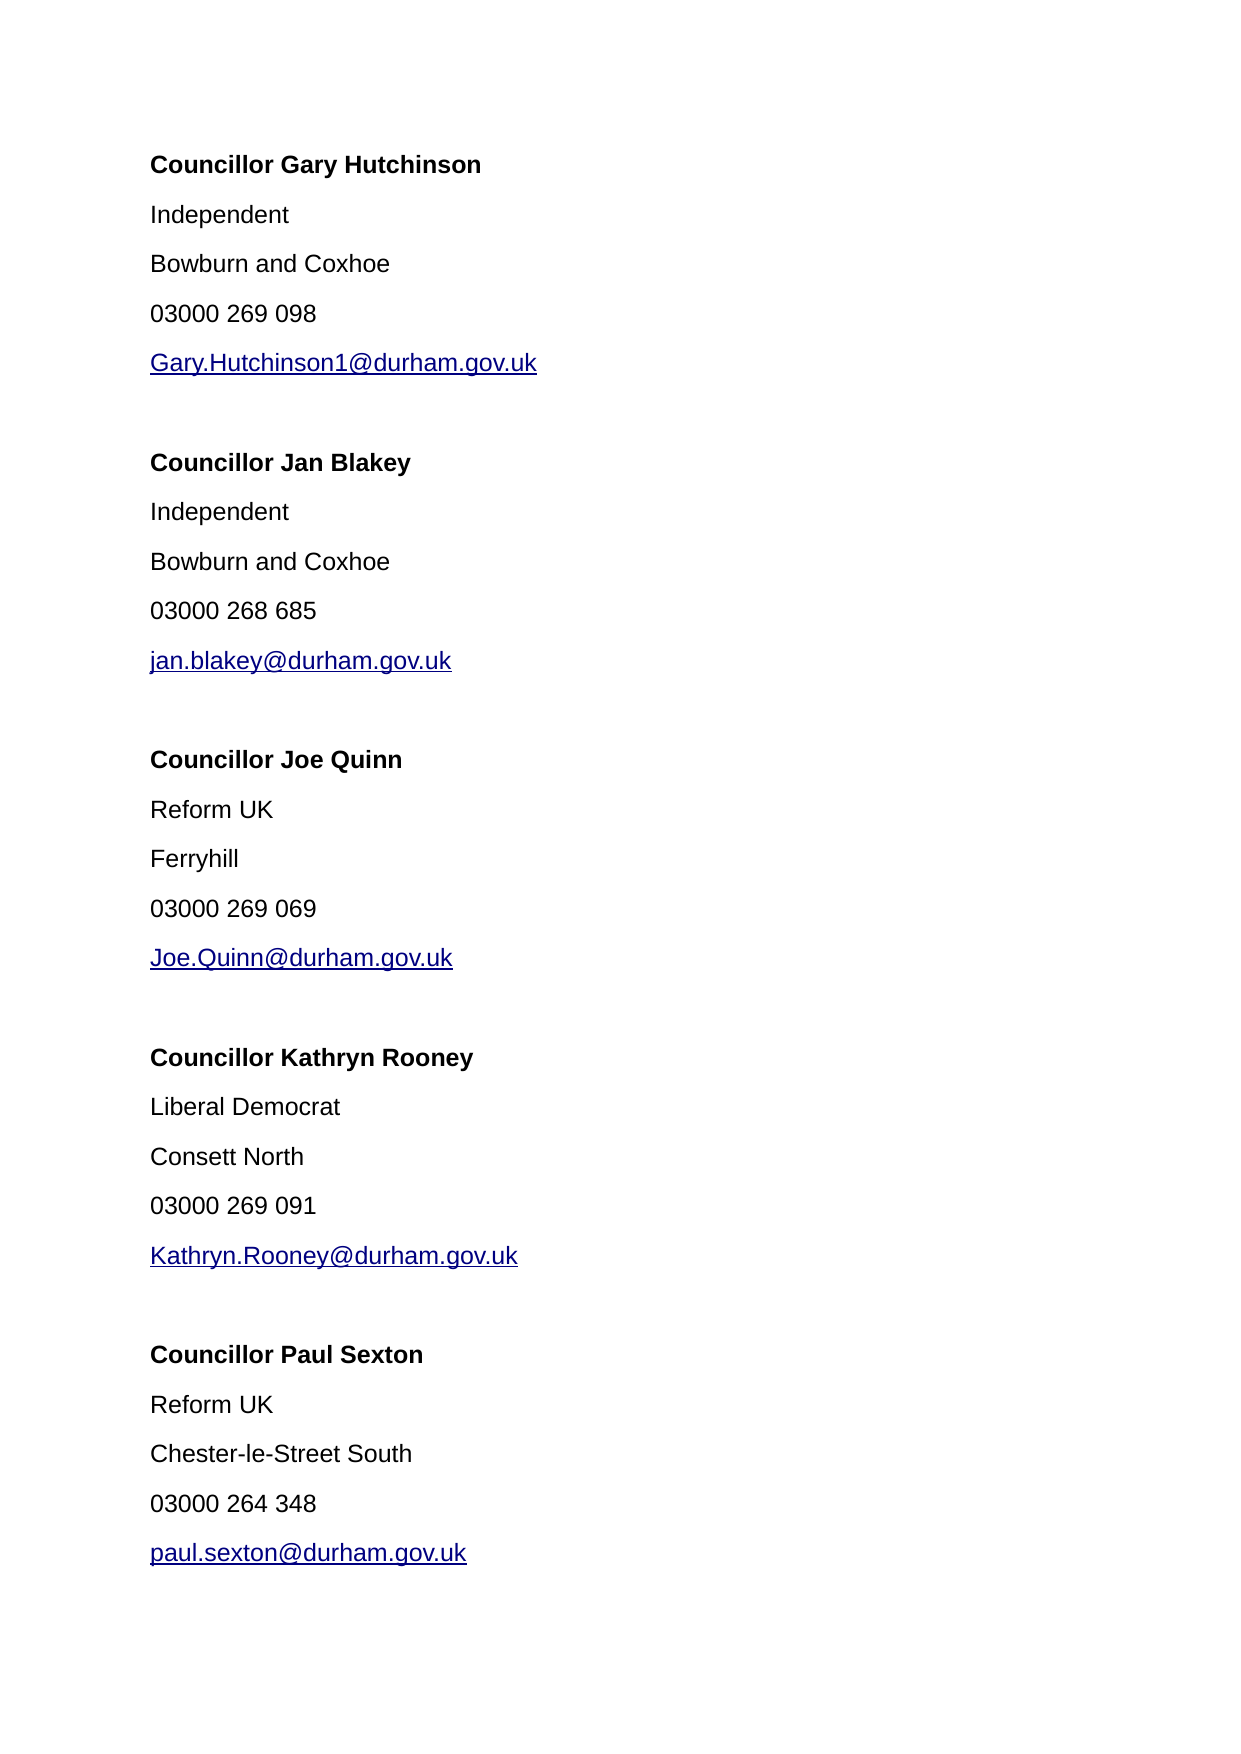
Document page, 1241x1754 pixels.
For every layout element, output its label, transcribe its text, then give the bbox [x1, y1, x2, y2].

text Reform UK [150, 1389, 1090, 1418]
text 03000 269 069 [150, 894, 1090, 922]
text 03000 269 098 [150, 299, 1090, 327]
text Ferryhill [150, 844, 1090, 873]
text 03000 268 685 [150, 596, 1090, 625]
text jan.blakey@durham.gov.uk [150, 646, 1090, 674]
text paul.sexton@durham.gov.uk [150, 1538, 1090, 1567]
text Independent [150, 497, 1090, 526]
text Chester-le-Street South [150, 1439, 1090, 1468]
text Bowburn and Coxhoe [150, 547, 1090, 575]
text Councillor Gary Hutchinson [150, 150, 1090, 179]
text Councillor Jan Blakey [150, 447, 1090, 476]
text Councillor Paul Sexton [150, 1340, 1090, 1369]
text Reform UK [150, 794, 1090, 823]
text Gary.Hutchinson1@durham.gov.uk [150, 348, 1090, 377]
text Liberal Democrat [150, 1092, 1090, 1121]
text Consett North [150, 1142, 1090, 1170]
text Bowburn and Coxhoe [150, 249, 1090, 278]
text 03000 264 348 [150, 1489, 1090, 1517]
text Independent [150, 199, 1090, 228]
text 03000 269 091 [150, 1191, 1090, 1220]
text Joe.Quinn@durham.gov.uk [150, 943, 1090, 972]
text Councillor Joe Quinn [150, 745, 1090, 774]
text Councillor Kathryn Rooney [150, 1042, 1090, 1071]
text Kathryn.Rooney@durham.gov.uk [150, 1241, 1090, 1269]
